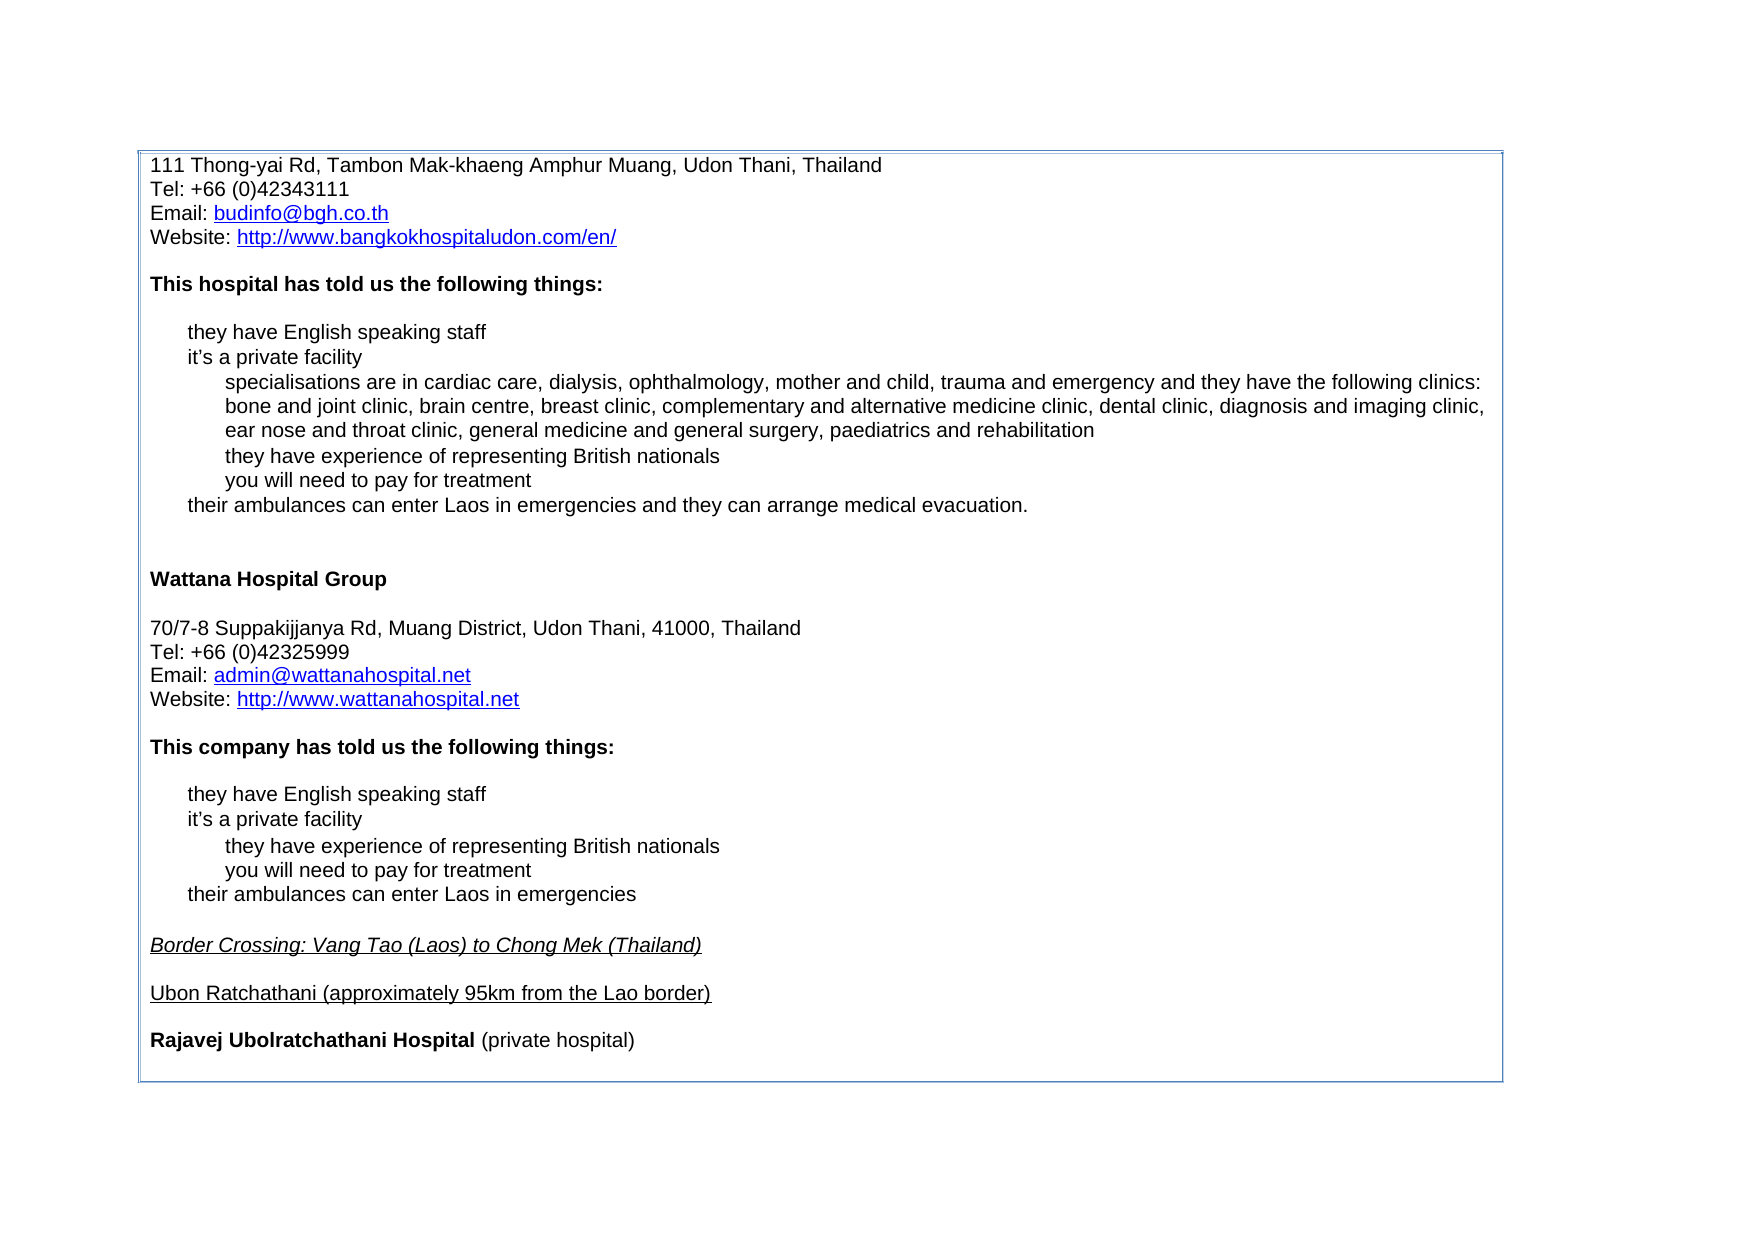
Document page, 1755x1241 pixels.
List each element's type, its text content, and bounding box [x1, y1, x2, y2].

text Tel: +66 (0)42325999 [1504, 639, 1604, 663]
text they have English speaking staff [1504, 782, 1604, 806]
text Email: admin@wattanahospital.net [1504, 663, 1604, 687]
text 70/7-8 Suppakijjanya Rd, Muang District, Udon Thani, 41000, Thailand [1504, 615, 1604, 639]
text Ubon Ratchathani (approximately 95km from the Lao border) [1504, 981, 1604, 1004]
text Wattana Hospital Group [1504, 567, 1604, 591]
text Website: http://www.wattanahospital.net [1504, 687, 1604, 711]
text This company has told us the following things: [1504, 735, 1604, 759]
text their ambulances can enter Laos in emergencies [1504, 884, 1604, 906]
text it’s a private facility [1504, 808, 1604, 831]
text they have English speaking staff [1504, 319, 1604, 343]
text it’s a private facility [1504, 346, 1604, 369]
text Border Crossing: Vang Tao (Laos) to Chong Mek (Thailand) [1504, 932, 1604, 956]
text Email: budinfo@bgh.co.th [1504, 201, 1604, 224]
text Rajavej Ubolratchathani Hospital (private hospital) [1504, 1028, 1604, 1052]
text Website: http://www.bangkokhospitaludon.com/en/ [1504, 224, 1604, 248]
text their ambulances can enter Laos in emergencies and they can arrange medical evacuation. [1504, 494, 1604, 517]
text This hospital has told us the following things: [1504, 272, 1604, 296]
